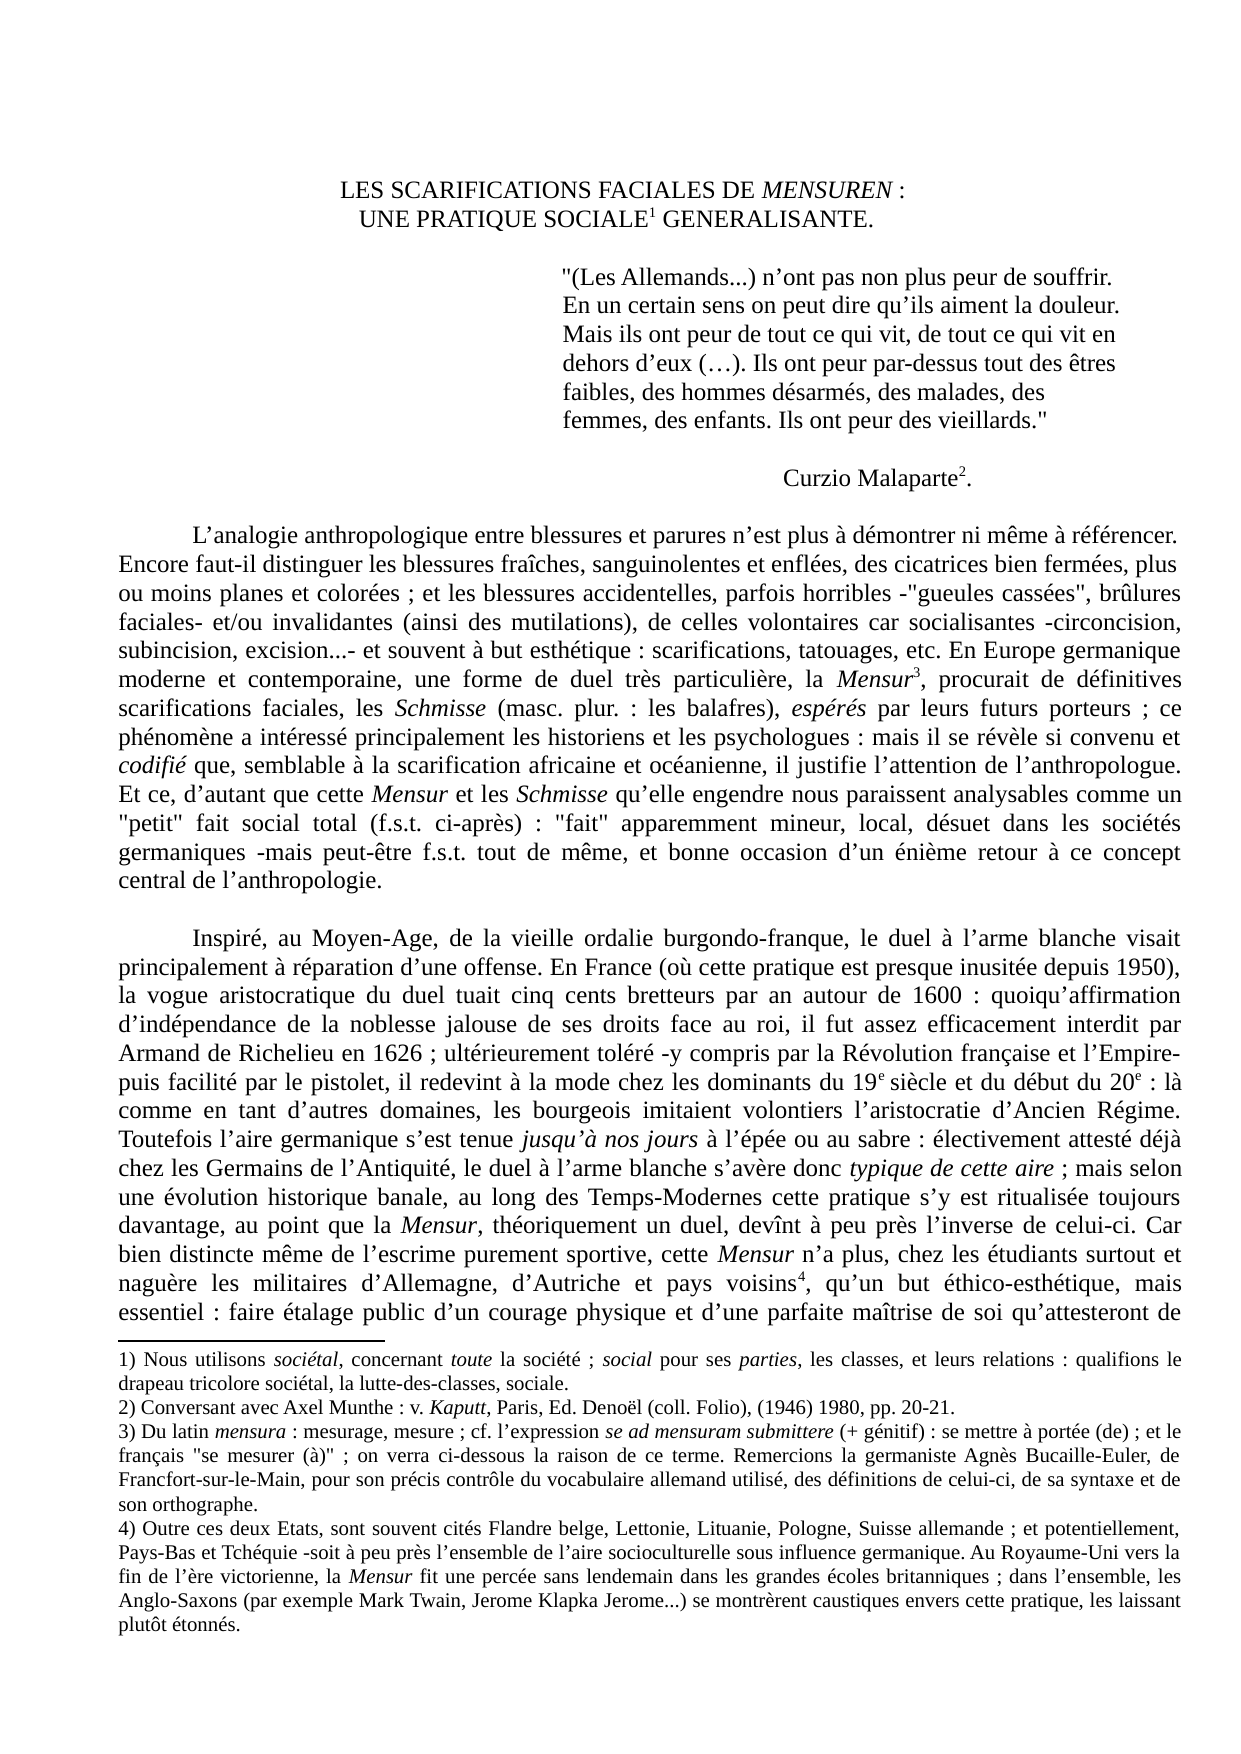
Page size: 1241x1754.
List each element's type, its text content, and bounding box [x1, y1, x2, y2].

text ) Du latin mensura : mesurage, mesure ; cf. l’expression se ad mensuram submittere (+ génitif) : se mettre à portée (de) ; et le français "se mesurer (à)" ; on verra ci-dessous la raison de ce terme. Remercions la germaniste Agnès Bucaille-Euler, de Francfort-sur-le-Main, pour son précis contrôle du vocabulaire allemand utilisé, des définitions de celui-ci, de sa syntaxe et de son orthographe. [118, 1419, 1182, 1516]
text Curzio Malaparte. [118, 463, 1182, 492]
text LES SCARIFICATIONS FACIALES DE MENSUREN : [118, 176, 1182, 204]
text Encore faut-il distinguer les blessures fraîches, sanguinolentes et enflées, des cicatrices bien fermées, plus [118, 549, 1182, 578]
text UNE PRATIQUE SOCIALE GENERALISANTE. [118, 204, 1182, 233]
text L’analogie anthropologique entre blessures et parures n’est plus à démontrer ni même à référencer. [118, 521, 1182, 549]
text ) Conversant avec Axel Munthe : v. Kaputt, Paris, Ed. Denoël (coll. Folio), (1946) 1980, pp. 20-21. [118, 1395, 1182, 1419]
text ) Outre ces deux Etats, sont souvent cités Flandre belge, Lettonie, Lituanie, Pologne, Suisse allemande ; et potentiellement, Pays-Bas et Tchéquie -soit à peu près l’ensemble de l’aire socioculturelle sous influence germanique. Au Royaume-Uni vers la fin de l’ère victorienne, la Mensur fit une percée sans lendemain dans les grandes écoles britanniques ; dans l’ensemble, les Anglo-Saxons (par exemple Mark Twain, Jerome Klapka Jerome...) se montrèrent caustiques envers cette pratique, les laissant plutôt étonnés. [118, 1516, 1182, 1636]
text "(Les Allemands...) n’ont pas non plus peur de souffrir. En un certain sens on peut dire qu’ils aiment la douleur. Mais ils ont peur de tout ce qui vit, de tout ce qui vit en dehors d’eux (…). Ils ont peur par-dessus tout des êtres faibles, des hommes désarmés, des malades, des femmes, des enfants. Ils ont peur des vieillards." [118, 262, 1182, 434]
text Inspiré, au Moyen-Age, de la vieille ordalie burgondo-franque, le duel à l’arme blanche visait principalement à réparation d’une offense. En France (où cette pratique est presque inusitée depuis 1950), la vogue aristocratique du duel tuait cinq cents bretteurs par an autour de 1600 : quoiqu’affirmation d’indépendance de la noblesse jalouse de ses droits face au roi, il fut assez efficacement interdit par Armand de Richelieu en 1626 ; ultérieurement toléré -y compris par la Révolution française et l’Empire- puis facilité par le pistolet, il redevint à la mode chez les dominants du 19e siècle et du début du 20e : là comme en tant d’autres domaines, les bourgeois imitaient volontiers l’aristocratie d’Ancien Régime. Toutefois l’aire germanique s’est tenue jusqu’à nos jours à l’épée ou au sabre : électivement attesté déjà chez les Germains de l’Antiquité, le duel à l’arme blanche s’avère donc typique de cette aire ; mais selon une évolution historique banale, au long des Temps-Modernes cette pratique s’y est ritualisée toujours davantage, au point que la Mensur, théoriquement un duel, devînt à peu près l’inverse de celui-ci. Car bien distincte même de l’escrime purement sportive, cette Mensur n’a plus, chez les étudiants surtout et naguère les militaires d’Allemagne, d’Autriche et pays voisins, qu’un but éthico-esthétique, mais essentiel : faire étalage public d’un courage physique et d’une parfaite maîtrise de soi qu’attesteront de [118, 923, 1182, 1326]
text ) Nous utilisons sociétal, concernant toute la société ; social pour ses parties, les classes, et leurs relations : qualifions le drapeau tricolore sociétal, la lutte-des-classes, sociale. [118, 1347, 1182, 1395]
text ou moins planes et colorées ; et les blessures accidentelles, parfois horribles -"gueules cassées", brûlures faciales- et/ou invalidantes (ainsi des mutilations), de celles volontaires car socialisantes -circoncision, subincision, excision...- et souvent à but esthétique : scarifications, tatouages, etc. En Europe germanique moderne et contemporaine, une forme de duel très particulière, la Mensur, procurait de définitives scarifications faciales, les Schmisse (masc. plur. : les balafres), espérés par leurs futurs porteurs ; ce phénomène a intéressé principalement les historiens et les psychologues : mais il se révèle si convenu et codifié que, semblable à la scarification africaine et océanienne, il justifie l’attention de l’anthropologue. Et ce, d’autant que cette Mensur et les Schmisse qu’elle engendre nous paraissent analysables comme un "petit" fait social total (f.s.t. ci-après) : "fait" apparemment mineur, local, désuet dans les sociétés germaniques -mais peut-être f.s.t. tout de même, et bonne occasion d’un énième retour à ce concept central de l’anthropologie. [118, 578, 1182, 894]
